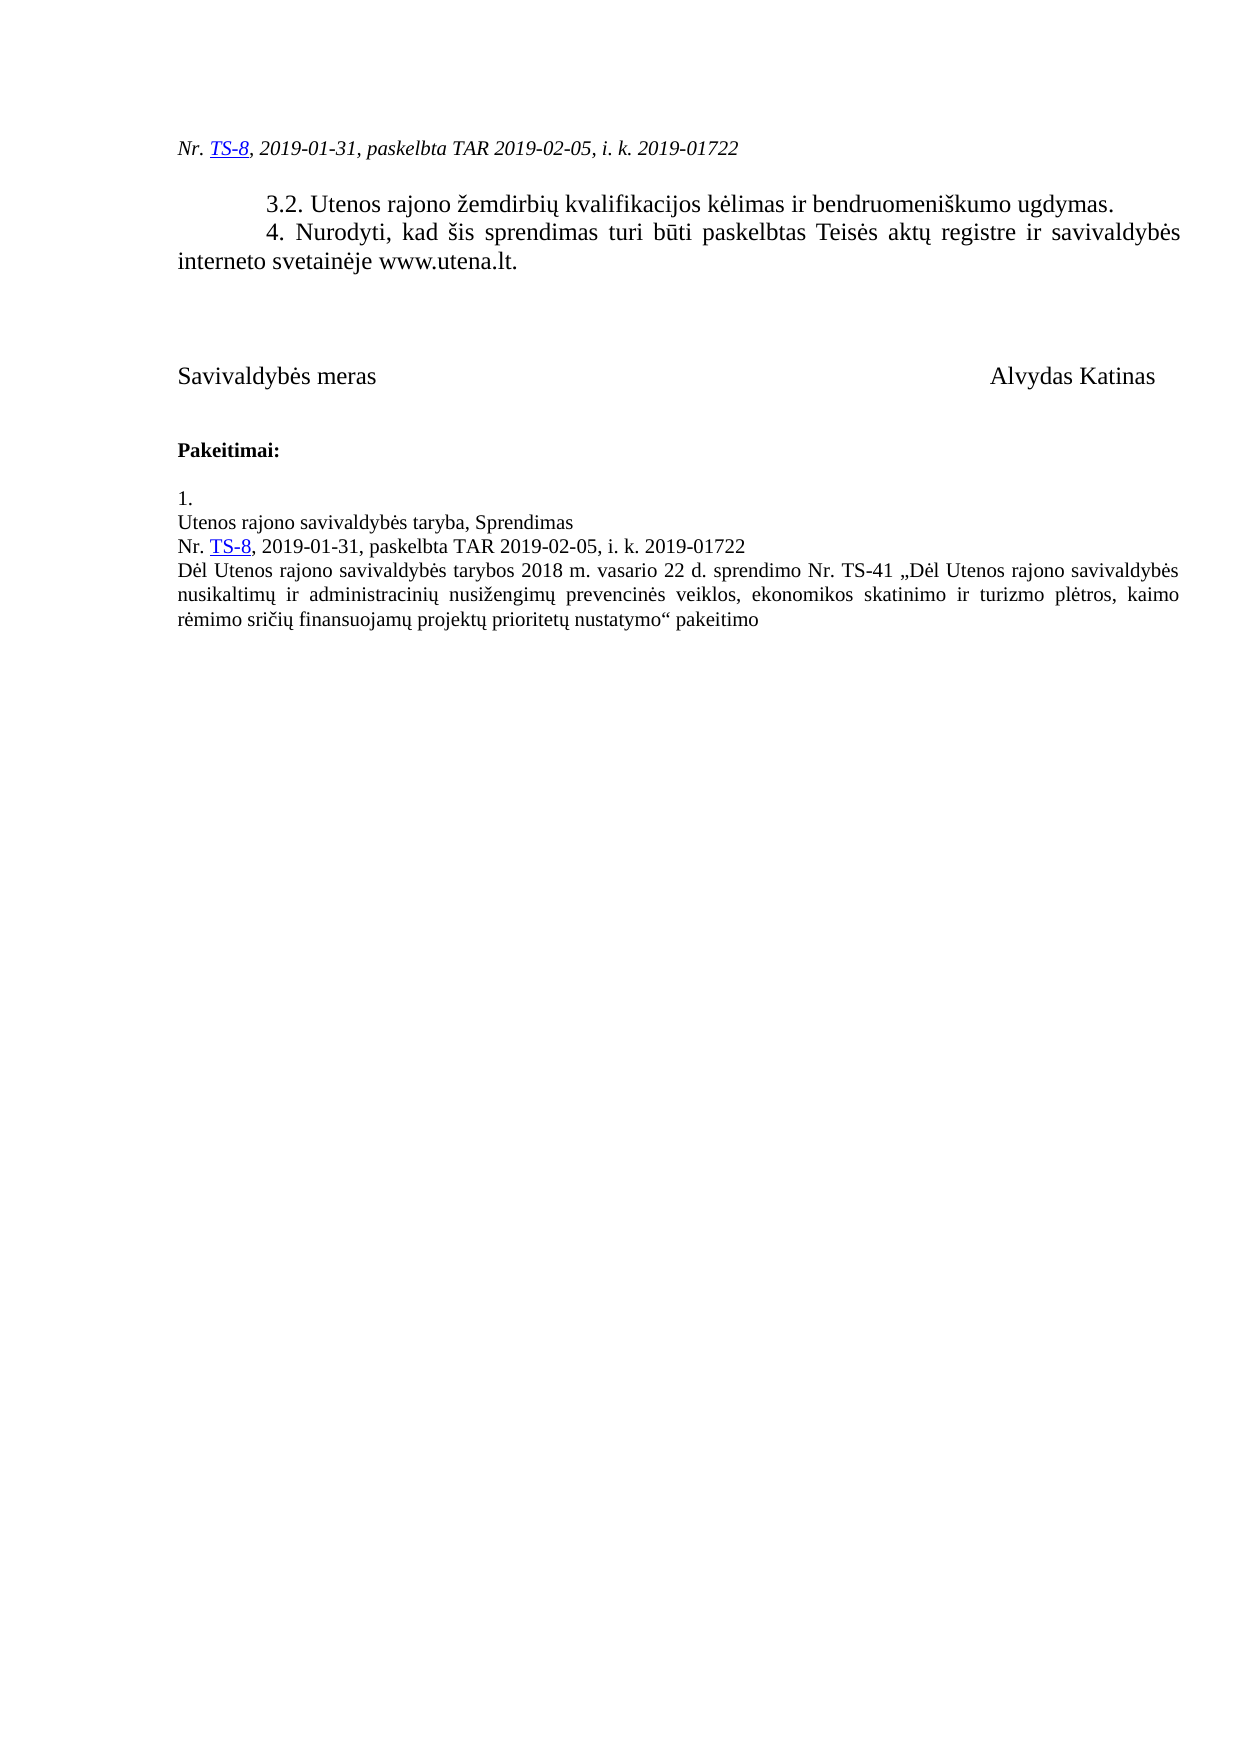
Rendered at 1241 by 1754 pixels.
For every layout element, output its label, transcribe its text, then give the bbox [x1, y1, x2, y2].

text Dėl Utenos rajono savivaldybės tarybos 2018 m. vasario 22 d. sprendimo Nr. TS-41 „Dėl Utenos rajono savivaldybės nusikaltimų ir administracinių nusižengimų prevencinės veiklos, ekonomikos skatinimo ir turizmo plėtros, kaimo rėmimo sričių finansuojamų projektų prioritetų nustatymo“ pakeitimo [177, 558, 1181, 631]
text Nr. TS-8, 2019-01-31, paskelbta TAR 2019-02-05, i. k. 2019-01722 [177, 136, 1181, 160]
text 1. [177, 486, 1181, 510]
text 3.2. Utenos rajono žemdirbių kvalifikacijos kėlimas ir bendruomeniškumo ugdymas. [177, 189, 1181, 217]
text Utenos rajono savivaldybės taryba, Sprendimas [177, 510, 1181, 534]
text Nr. TS-8, 2019-01-31, paskelbta TAR 2019-02-05, i. k. 2019-01722 [177, 534, 1181, 558]
text 4. Nurodyti, kad šis sprendimas turi būti paskelbtas Teisės aktų registre ir savivaldybės interneto svetainėje www.utena.lt. [177, 217, 1181, 275]
text Savivaldybės meras Alvydas Katinas [177, 361, 1196, 390]
text Pakeitimai: [177, 438, 1181, 462]
